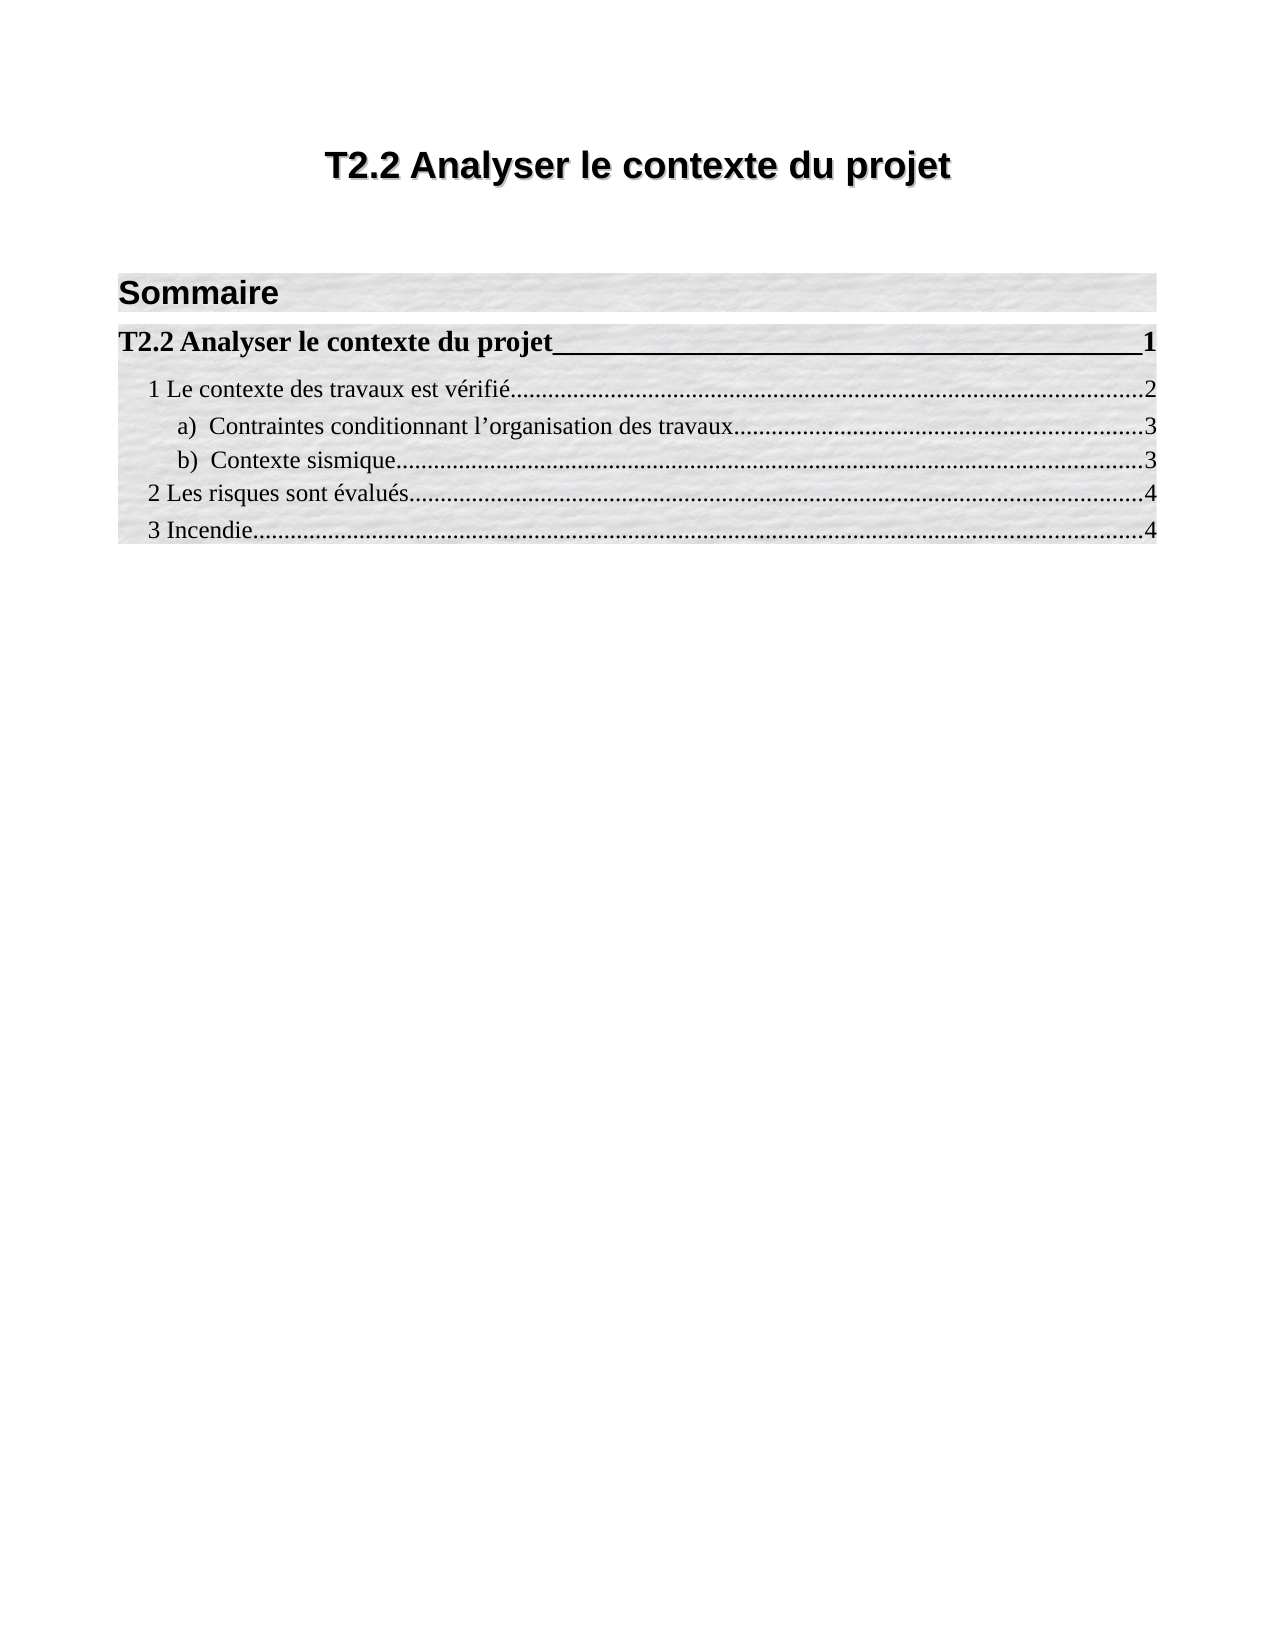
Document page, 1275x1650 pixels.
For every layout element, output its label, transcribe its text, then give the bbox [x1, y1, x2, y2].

picture [118, 358, 1157, 544]
subtitle T2.2 Analyser le contexte du projet [118, 143, 1157, 187]
text b) Contexte sismique 3 [177, 445, 1157, 473]
text T2.2 Analyser le contexte du projet 1 [118, 324, 1157, 358]
subtitle Sommaire [118, 273, 1157, 312]
text 3 Incendie 4 [148, 515, 1157, 544]
text 2 Les risques sont évalués 4 [148, 478, 1157, 507]
text 1 Le contexte des travaux est vérifié 2 [148, 374, 1157, 403]
text a) Contraintes conditionnant l’organisation des travaux 3 [177, 411, 1157, 440]
